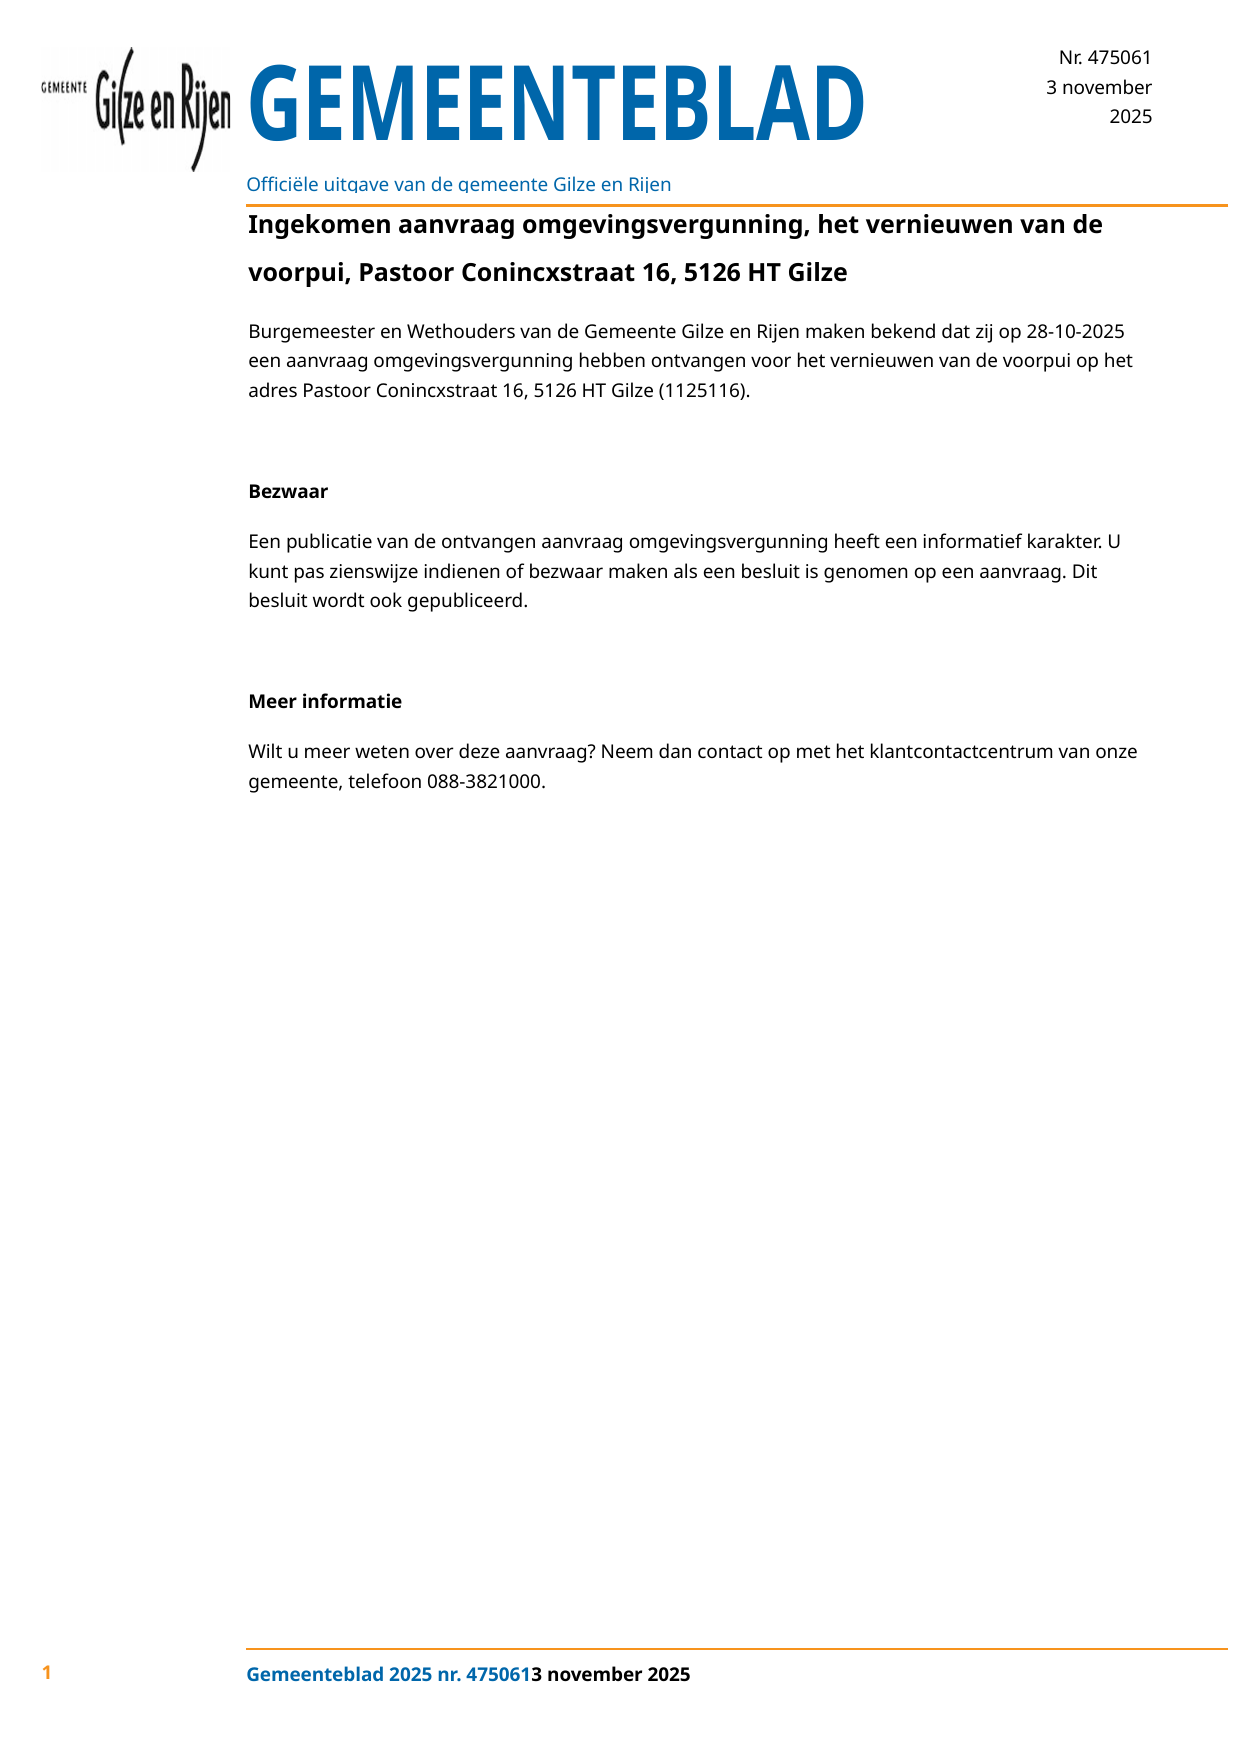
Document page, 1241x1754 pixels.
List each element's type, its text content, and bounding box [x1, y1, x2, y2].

text Een publicatie van de ontvangen aanvraag omgevingsvergunning heeft een informatief karakter. U kunt pas zienswijze indienen of bezwaar maken als een besluit is genomen op een aanvraag. Dit besluit wordt ook gepubliceerd. [248, 528, 1152, 613]
text Burgemeester en Wethouders van de Gemeente Gilze en Rijen maken bekend dat zij op 28-10-2025 een aanvraag omgevingsvergunning hebben ontvangen voor het vernieuwen van de voorpui op het adres Pastoor Conincxstraat 16, 5126 HT Gilze (1125116). [248, 318, 1152, 403]
text Wilt u meer weten over deze aanvraag? Neem dan contact op met het klantcontactcentrum van onze gemeente, telefoon 088-3821000. [248, 739, 1152, 794]
picture [41, 47, 231, 172]
text Ingekomen aanvraag omgevingsvergunning, het vernieuwen van de voorpui, Pastoor Conincxstraat 16, 5126 HT Gilze [248, 207, 1152, 288]
text Bezwaar [248, 478, 1152, 504]
text Meer informatie [248, 688, 1152, 714]
